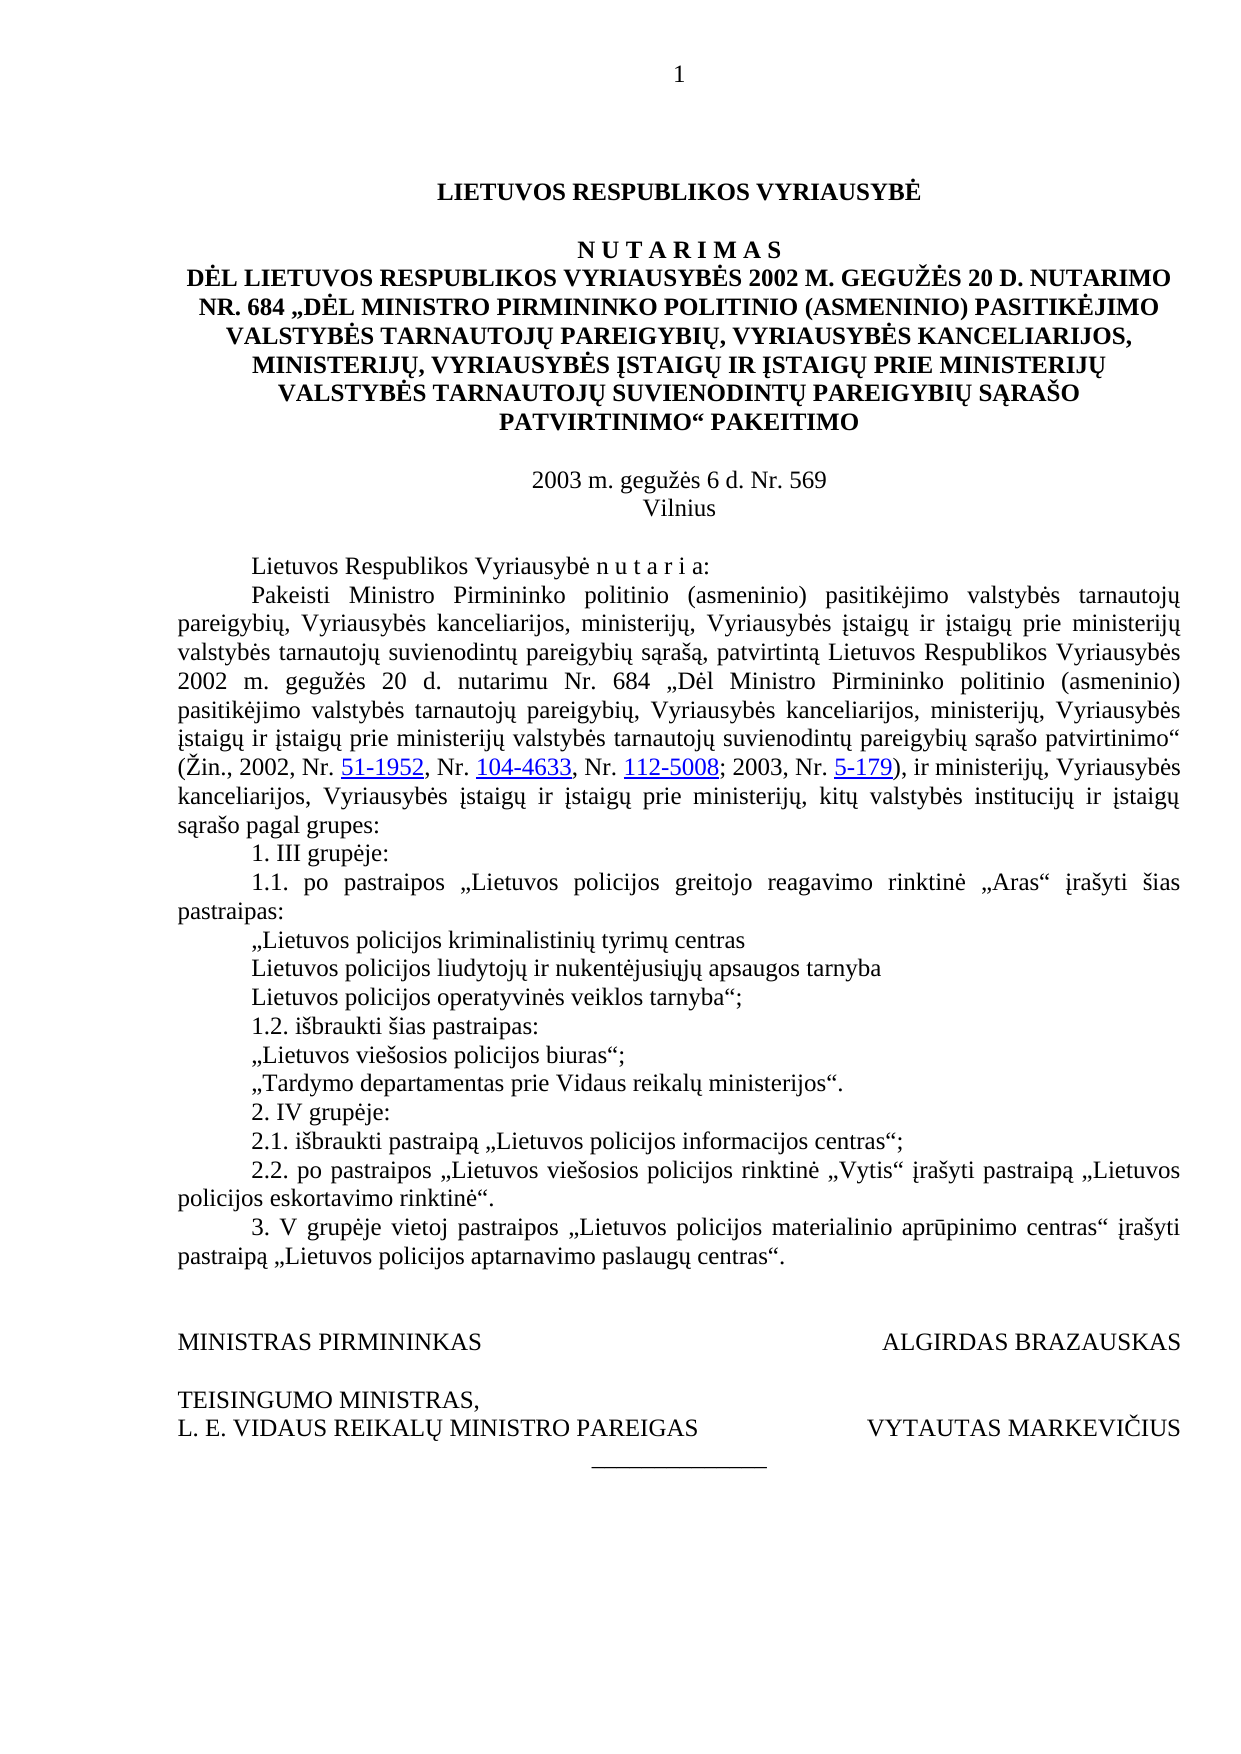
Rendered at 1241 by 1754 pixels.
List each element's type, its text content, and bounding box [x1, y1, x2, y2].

text Lietuvos Respublikos Vyriausybė nutaria: [177, 551, 1181, 580]
text 1.2. išbraukti šias pastraipas: [177, 1011, 1181, 1040]
text „Lietuvos viešosios policijos biuras“; [177, 1040, 1181, 1068]
text ______________ [177, 1442, 1181, 1471]
text DĖL LIETUVOS RESPUBLIKOS VYRIAUSYBĖS 2002 M. GEGUŽĖS 20 D. NUTARIMO NR. 684 „DĖL MINISTRO PIRMININKO POLITINIO (ASMENINIO) PASITIKĖJIMO VALSTYBĖS TARNAUTOJŲ PAREIGYBIŲ, VYRIAUSYBĖS KANCELIARIJOS, MINISTERIJŲ, VYRIAUSYBĖS ĮSTAIGŲ IR ĮSTAIGŲ PRIE MINISTERIJŲ VALSTYBĖS TARNAUTOJŲ SUVIENODINTŲ PAREIGYBIŲ SĄRAŠO PATVIRTINIMO“ PAKEITIMO [177, 263, 1181, 436]
text Lietuvos policijos operatyvinės veiklos tarnyba“; [177, 982, 1181, 1011]
text Pakeisti Ministro Pirmininko politinio (asmeninio) pasitikėjimo valstybės tarnautojų pareigybių, Vyriausybės kanceliarijos, ministerijų, Vyriausybės įstaigų ir įstaigų prie ministerijų valstybės tarnautojų suvienodintų pareigybių sąrašą, patvirtintą Lietuvos Respublikos Vyriausybės 2002 m. gegužės 20 d. nutarimu Nr. 684 „Dėl Ministro Pirmininko politinio (asmeninio) pasitikėjimo valstybės tarnautojų pareigybių, Vyriausybės kanceliarijos, ministerijų, Vyriausybės įstaigų ir įstaigų prie ministerijų valstybės tarnautojų suvienodintų pareigybių sąrašo patvirtinimo“ (Žin., 2002, Nr. 51-1952, Nr. 104-4633, Nr. 112-5008; 2003, Nr. 5-179), ir ministerijų, Vyriausybės kanceliarijos, Vyriausybės įstaigų ir įstaigų prie ministerijų, kitų valstybės institucijų ir įstaigų sąrašo pagal grupes: [177, 580, 1181, 838]
text 2.2. po pastraipos „Lietuvos viešosios policijos rinktinė „Vytis“ įrašyti pastraipą „Lietuvos policijos eskortavimo rinktinė“. [177, 1155, 1181, 1212]
text 3. V grupėje vietoj pastraipos „Lietuvos policijos materialinio aprūpinimo centras“ įrašyti pastraipą „Lietuvos policijos aptarnavimo paslaugų centras“. [177, 1212, 1181, 1270]
text „Lietuvos policijos kriminalistinių tyrimų centras [177, 925, 1181, 953]
text 2003 m. gegužės 6 d. Nr. 569 [177, 465, 1181, 493]
text N U T A R I M A S [177, 235, 1181, 263]
text MINISTRAS PIRMININKAS ALGIRDAS BRAZAUSKAS [177, 1327, 1181, 1356]
text „Tardymo departamentas prie Vidaus reikalų ministerijos“. [177, 1068, 1181, 1097]
text LIETUVOS RESPUBLIKOS VYRIAUSYBĖ [177, 177, 1181, 206]
text 2. IV grupėje: [177, 1097, 1181, 1126]
text 1.1. po pastraipos „Lietuvos policijos greitojo reagavimo rinktinė „Aras“ įrašyti šias pastraipas: [177, 867, 1181, 925]
text L. E. VIDAUS REIKALŲ MINISTRO PAREIGAS VYTAUTAS MARKEVIČIUS [177, 1413, 1181, 1442]
text 1. III grupėje: [177, 838, 1181, 867]
text Vilnius [177, 493, 1181, 522]
text TEISINGUMO MINISTRAS, [177, 1385, 1181, 1413]
text Lietuvos policijos liudytojų ir nukentėjusiųjų apsaugos tarnyba [177, 953, 1181, 982]
text 2.1. išbraukti pastraipą „Lietuvos policijos informacijos centras“; [177, 1126, 1181, 1155]
